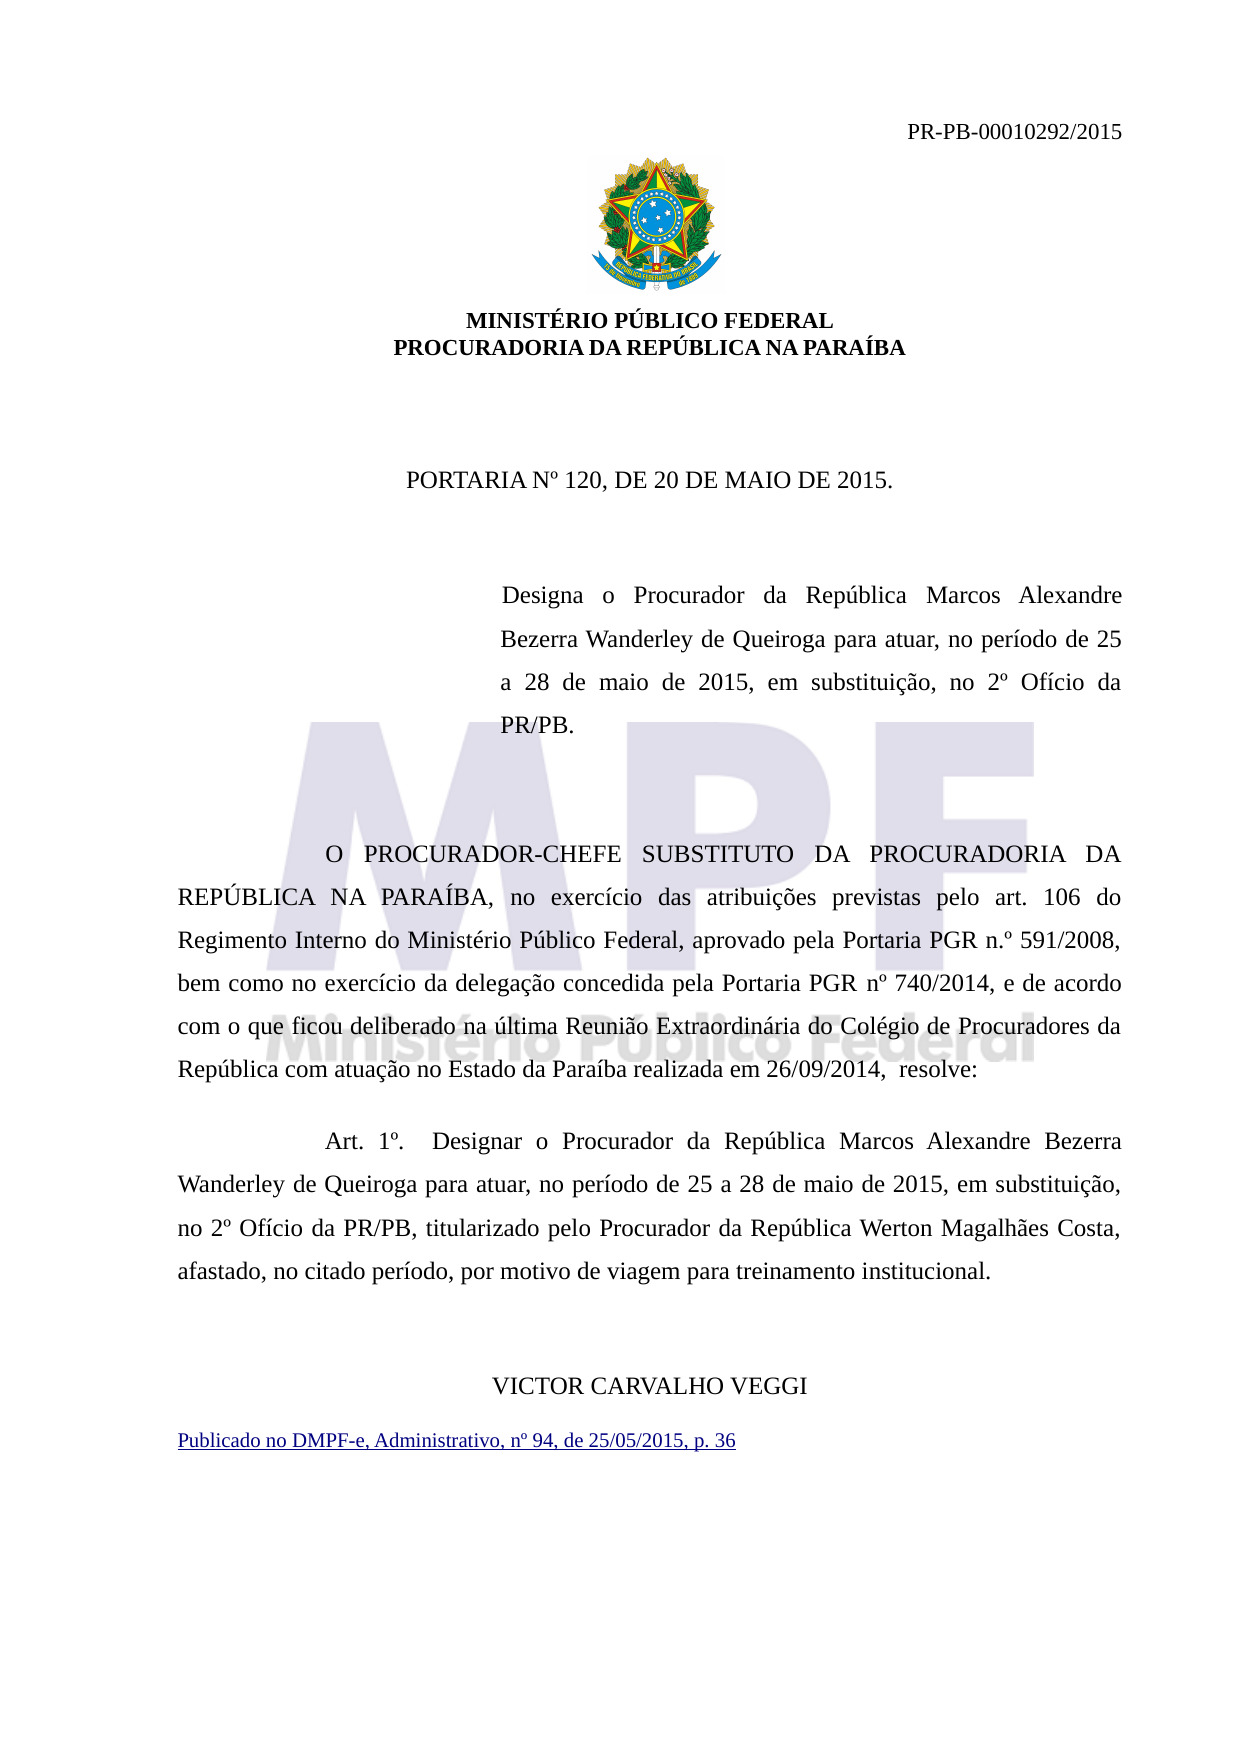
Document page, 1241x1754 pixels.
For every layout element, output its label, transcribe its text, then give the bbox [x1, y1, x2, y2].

text PR-PB-00010292/2015 [177, 118, 1122, 144]
text Designa o Procurador da República Marcos Alexandre Bezerra Wanderley de Queiroga para atuar, no período de 25 a 28 de maio de 2015, em substituição, no 2º Ofício da PR/PB. [500, 581, 1122, 739]
text MINISTÉRIO PÚBLICO FEDERAL [177, 307, 1122, 334]
picture [587, 155, 726, 294]
text Art. 1º. Designar o Procurador da República Marcos Alexandre Bezerra Wanderley de Queiroga para atuar, no período de 25 a 28 de maio de 2015, em substituição, no 2º Ofício da PR/PB, titularizado pelo Procurador da República Werton Magalhães Costa, afastado, no citado período, por motivo de viagem para treinamento institucional. [177, 1126, 1122, 1284]
text PORTARIA Nº 120, DE 20 DE MAIO DE 2015. [177, 466, 1122, 494]
picture [266, 722, 1034, 839]
text VICTOR CARVALHO VEGGI [177, 1371, 1122, 1399]
text Publicado no DMPF-e, Administrativo, nº 94, de 25/05/2015, p. 36 [177, 1428, 1122, 1452]
text O PROCURADOR-CHEFE SUBSTITUTO DA PROCURADORIA DA REPÚBLICA NA PARAÍBA, no exercício das atribuições previstas pelo art. 106 do Regimento Interno do Ministério Público Federal, aprovado pela Portaria PGR n.º 591/2008, bem como no exercício da delegação concedida pela Portaria PGR nº 740/2014, e de acordo com o que ficou deliberado na última Reunião Extraordinária do Colégio de Procuradores da República com atuação no Estado da Paraíba realizada em 26/09/2014, resolve: [177, 839, 1122, 1083]
text PROCURADORIA DA REPÚBLICA NA PARAÍBA [177, 334, 1122, 360]
